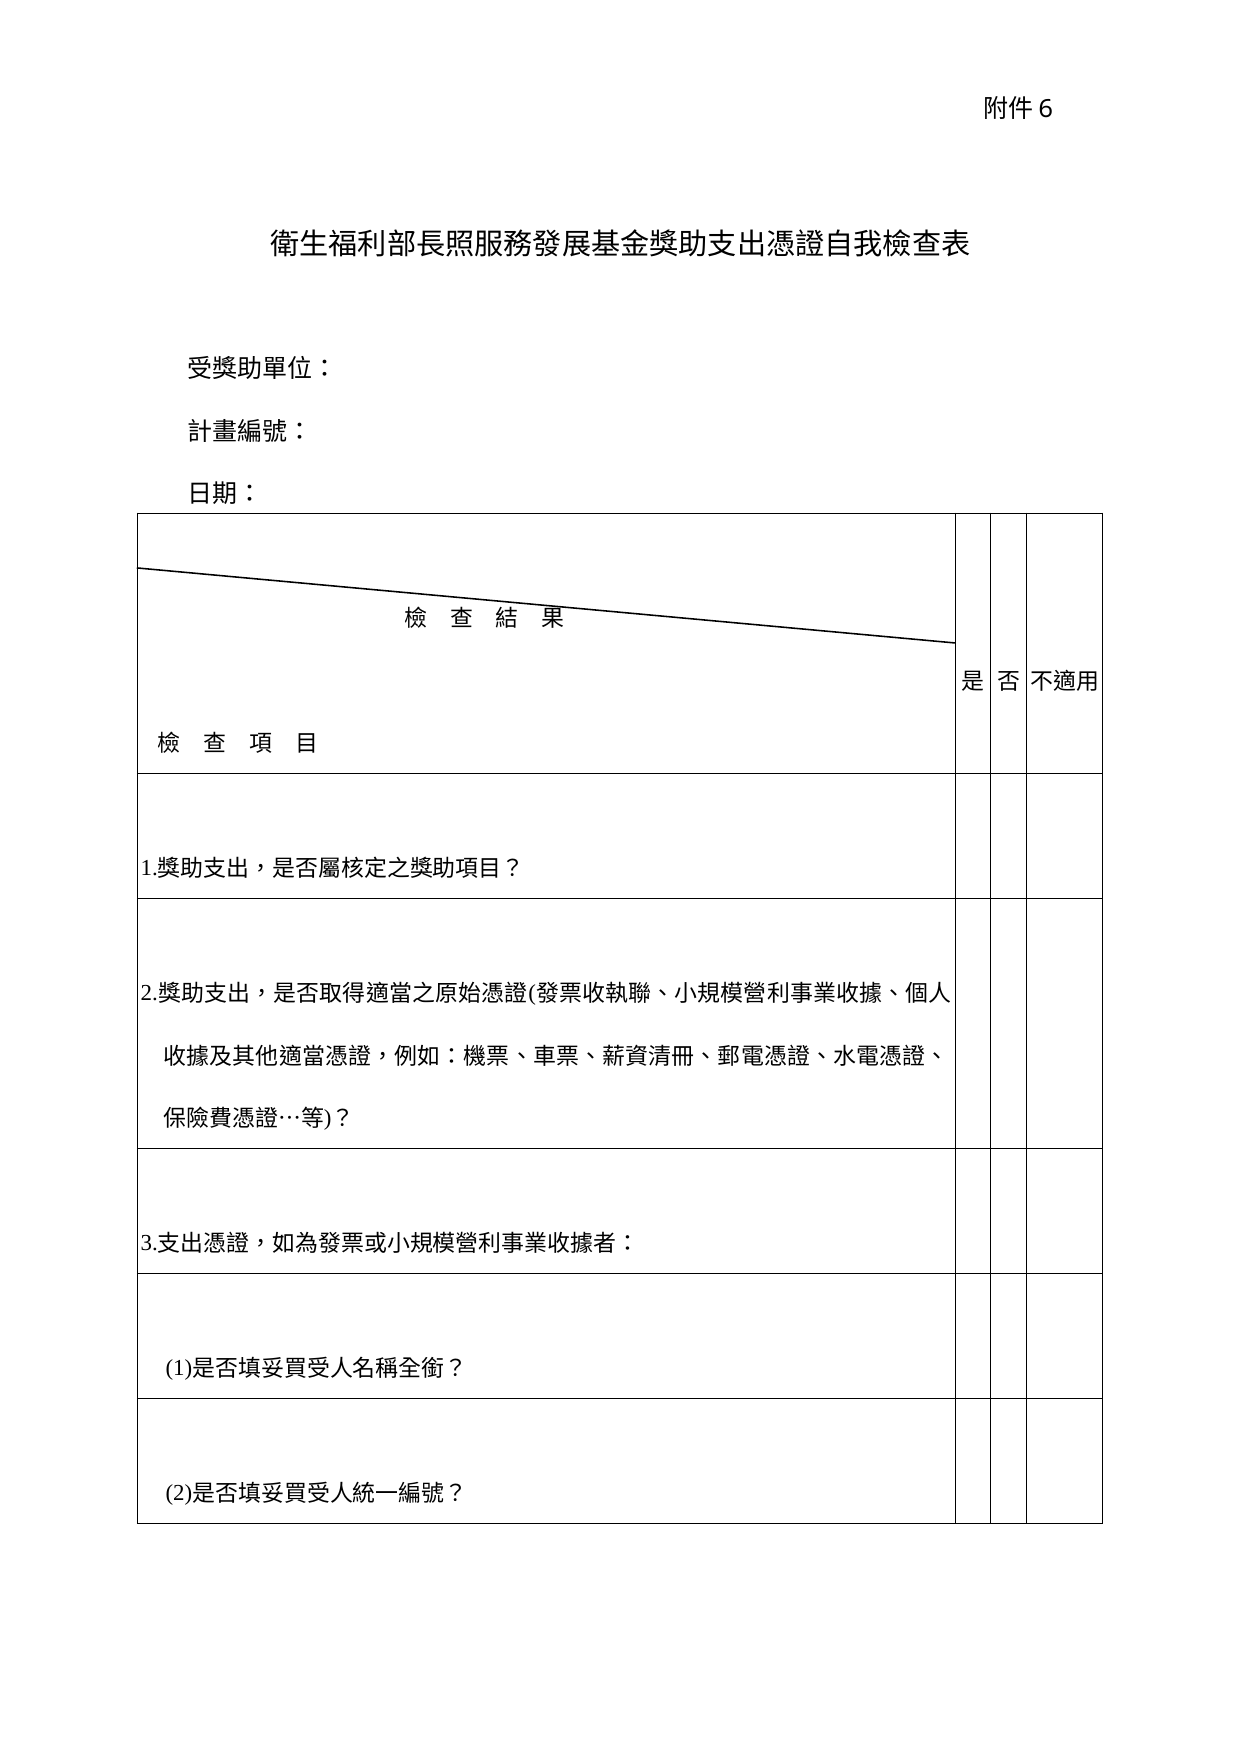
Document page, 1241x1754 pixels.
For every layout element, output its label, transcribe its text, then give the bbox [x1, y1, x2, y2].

table_cell (2)是否填妥買受人統一編號？ [138, 1399, 955, 1523]
table_cell [991, 774, 1026, 898]
table_header 檢 查 結 果 檢 查 項 目 [138, 569, 955, 773]
table_cell [1027, 1149, 1102, 1273]
table_cell [1027, 1399, 1102, 1523]
text 計畫編號： [187, 388, 1053, 450]
table_cell [1027, 774, 1102, 898]
table_header 不適用 [1027, 514, 1102, 773]
table_cell [991, 1149, 1026, 1273]
table_cell (1)是否填妥買受人名稱全銜？ [138, 1274, 955, 1398]
table_cell [991, 899, 1026, 1148]
table_cell [956, 1274, 990, 1398]
table_header 檢 查 結 果 檢 查 項 目 [138, 514, 955, 642]
table_cell [991, 1274, 1026, 1398]
table_cell [956, 1149, 990, 1273]
table_cell 3.支出憑證，如為發票或小規模營利事業收據者： [138, 1149, 955, 1273]
table_cell [991, 1399, 1026, 1523]
table_cell [956, 1399, 990, 1523]
text 日期： [187, 450, 1053, 513]
table_cell [956, 774, 990, 898]
table_cell [1027, 899, 1102, 1148]
text 衛生福利部長照服務發展基金獎助支出憑證自我檢查表 [187, 200, 1053, 263]
table_cell 2.獎助支出，是否取得適當之原始憑證(發票收執聯、小規模營利事業收據、個人收據及其他適當憑證，例如：機票、車票、薪資清冊、郵電憑證、水電憑證、保險費憑證…等)？ [138, 899, 955, 1148]
table_cell [956, 899, 990, 1148]
table_cell [1027, 1274, 1102, 1398]
table_header 否 [991, 514, 1026, 773]
text 受獎助單位： [187, 325, 1053, 388]
table_header 是 [956, 514, 990, 773]
table_cell 1.獎助支出，是否屬核定之獎助項目？ [138, 774, 955, 898]
